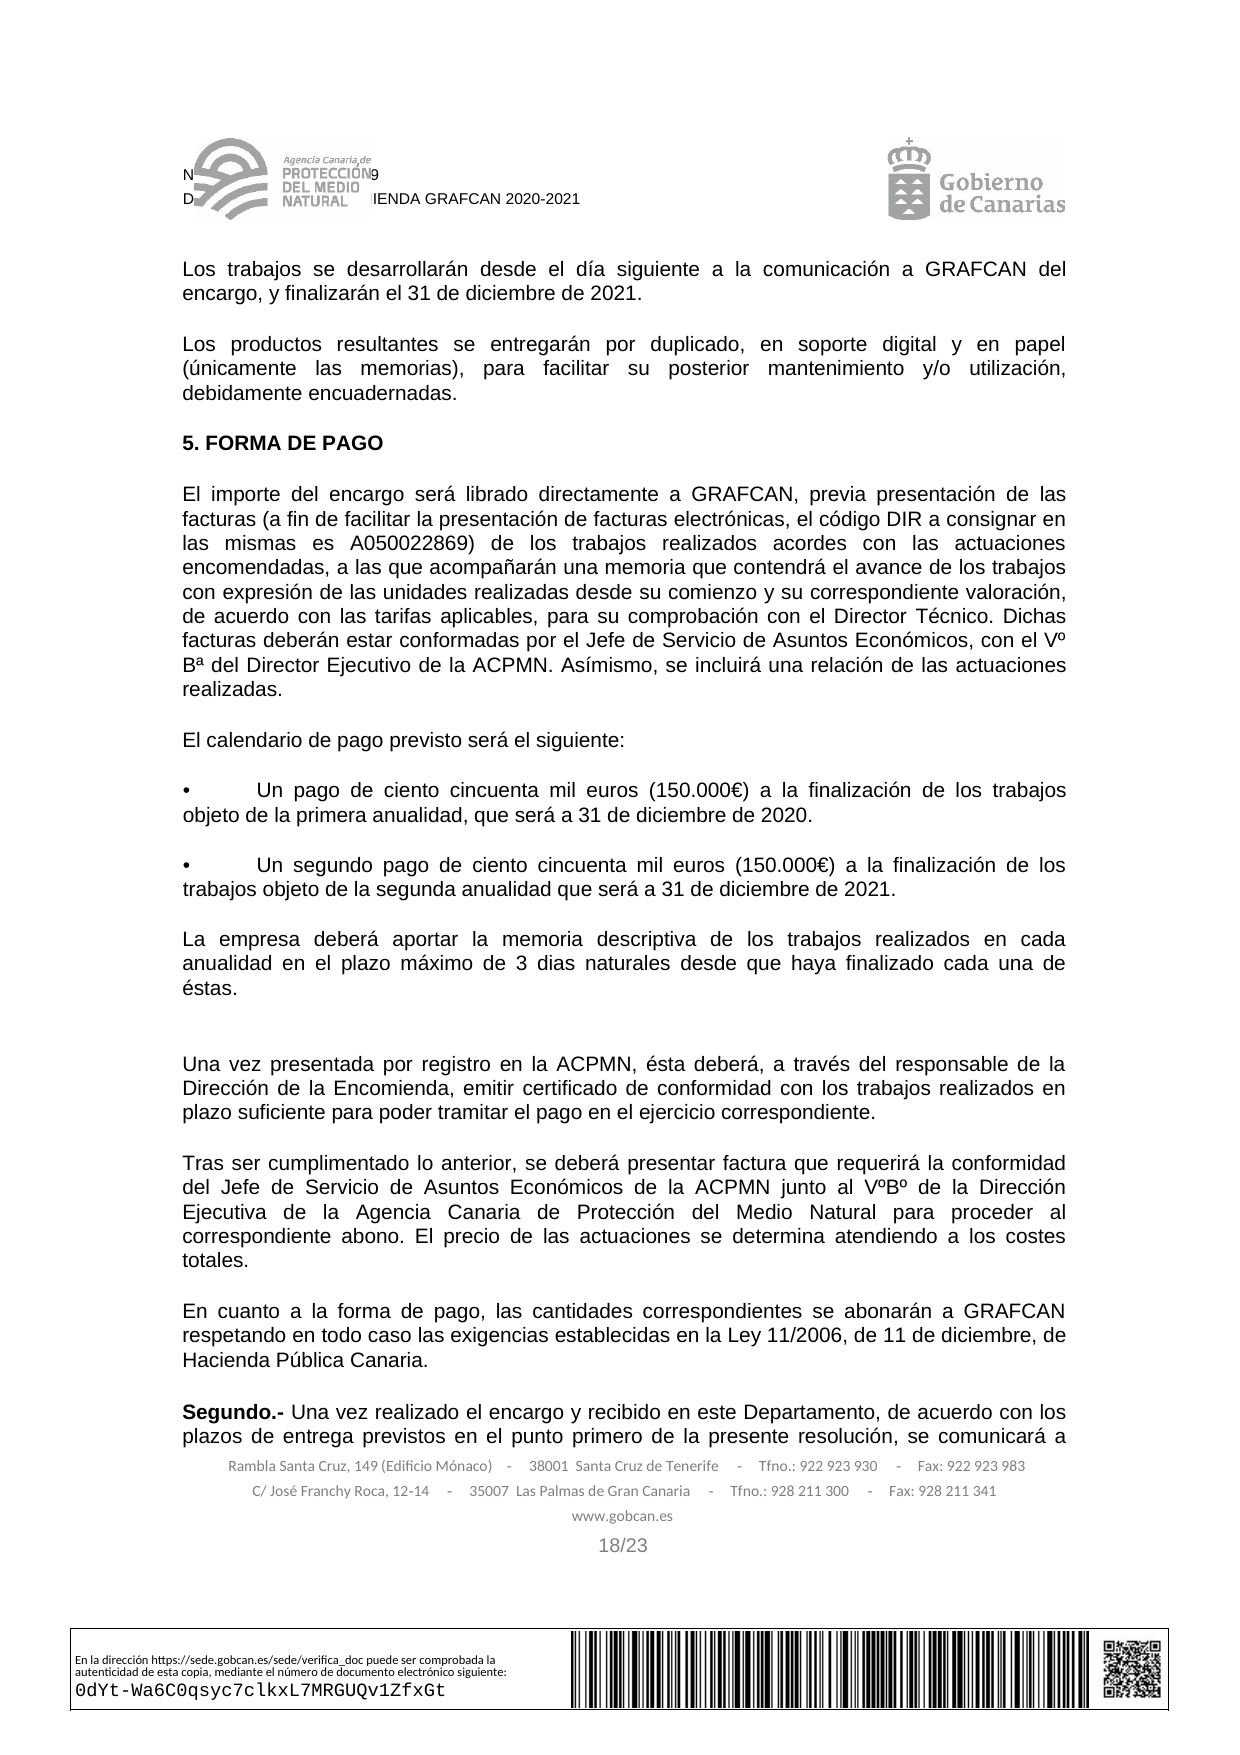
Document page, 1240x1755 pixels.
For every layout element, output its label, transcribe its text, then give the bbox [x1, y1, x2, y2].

text En cuanto a la forma de pago, las cantidades correspondientes se abonarán a GRAFCAN respetando en todo caso las exigencias establecidas en la Ley 11/2006, de 11 de diciembre, de Hacienda Pública Canaria. [182, 1299, 1067, 1371]
picture [193, 138, 372, 220]
text El importe del encargo será librado directamente a GRAFCAN, previa presentación de las facturas (a fin de facilitar la presentación de facturas electrónicas, el código DIR a consignar en las mismas es A050022869) de los trabajos realizados acordes con las actuaciones encomendadas, a las que acompañarán una memoria que contendrá el avance de los trabajos con expresión de las unidades realizadas desde su comienzo y su correspondiente valoración, de acuerdo con las tarifas aplicables, para su comprobación con el Director Técnico. Dichas facturas deberán estar conformadas por el Jefe de Servicio de Asuntos Económicos, con el Vº Bª del Director Ejecutivo de la ACPMN. Asímismo, se incluirá una relación de las actuaciones realizadas. [182, 482, 1067, 701]
list Un pago de ciento cincuenta mil euros (150.000€) a la finalización de los trabajos objeto de la primera anualidad, que será a 31 de diciembre de 2020. [183, 778, 1067, 826]
picture [887, 137, 1066, 220]
text Los productos resultantes se entregarán por duplicado, en soporte digital y en papel (únicamente las memorias), para facilitar su posterior mantenimiento y/o utilización, debidamente encuadernadas. [182, 332, 1067, 404]
text Una vez presentada por registro en la ACPMN, ésta deberá, a través del responsable de la Dirección de la Encomienda, emitir certificado de conformidad con los trabajos realizados en plazo suficiente para poder tramitar el pago en el ejercicio correspondiente. [182, 1051, 1067, 1124]
subtitle 5. FORMA DE PAGO [182, 431, 1067, 455]
text Los trabajos se desarrollarán desde el día siguiente a la comunicación a GRAFCAN del encargo, y finalizarán el 31 de diciembre de 2021. [182, 257, 1067, 305]
picture [1098, 1635, 1167, 1704]
text Segundo.- Una vez realizado el encargo y recibido en este Departamento, de acuerdo con los plazos de entrega previstos en el punto primero de la presente resolución, se comunicará a [182, 1400, 1067, 1448]
text El calendario de pago previsto será el siguiente: [182, 727, 1067, 751]
text La empresa deberá aportar la memoria descriptiva de los trabajos realizados en cada anualidad en el plazo máximo de 3 dias naturales desde que haya finalizado cada una de éstas. [182, 927, 1067, 999]
picture [571, 1631, 1089, 1708]
list Un segundo pago de ciento cincuenta mil euros (150.000€) a la finalización de los trabajos objeto de la segunda anualidad que será a 31 de diciembre de 2021. [183, 853, 1067, 901]
text Tras ser cumplimentado lo anterior, se deberá presentar factura que requerirá la conformidad del Jefe de Servicio de Asuntos Económicos de la ACPMN junto al VºBº de la Dirección Ejecutiva de la Agencia Canaria de Protección del Medio Natural para proceder al correspondiente abono. El precio de las actuaciones se determina atendiendo a los costes totales. [182, 1151, 1067, 1272]
